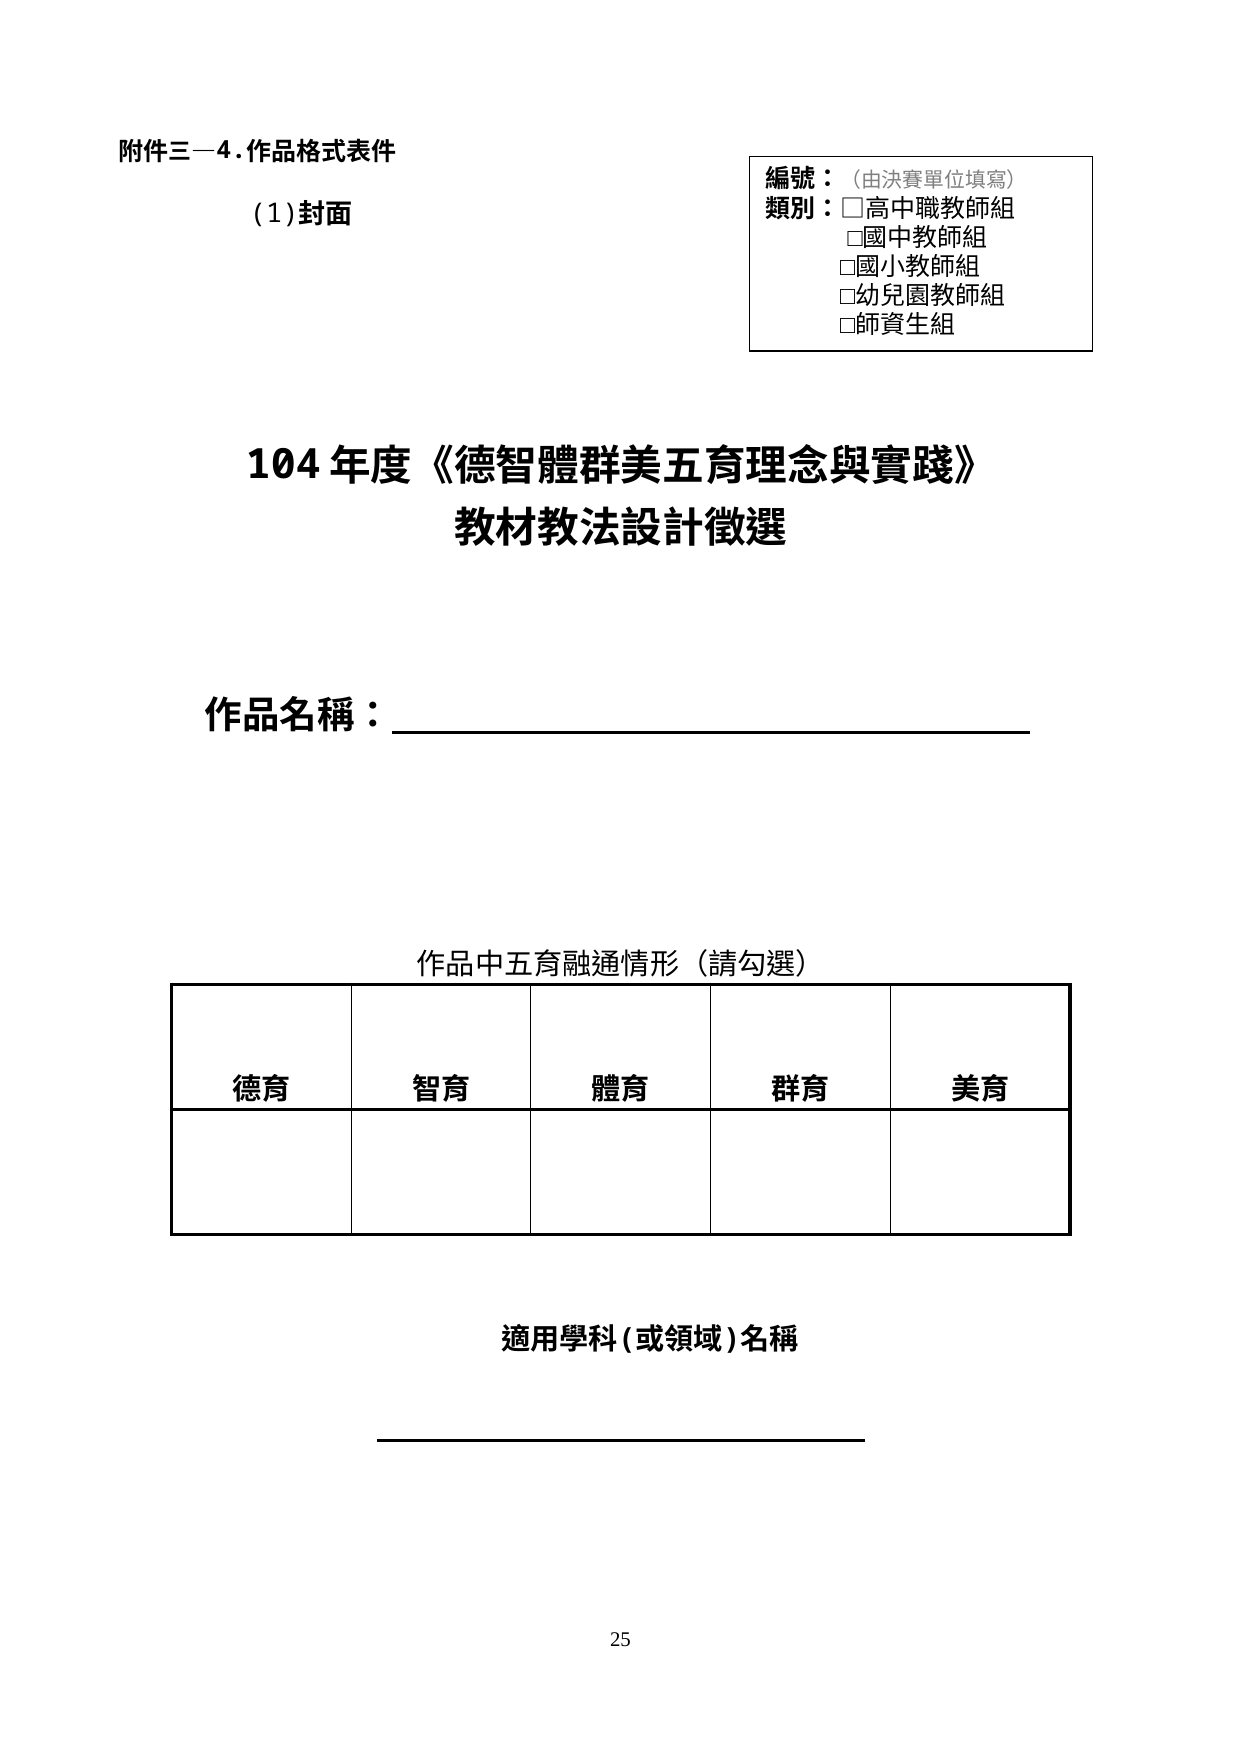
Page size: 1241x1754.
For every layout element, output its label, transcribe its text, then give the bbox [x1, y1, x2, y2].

table_cell 體育 [531, 986, 710, 1108]
table_header 作品中五育融通情形（請勾選） [171, 733, 1070, 983]
text [1093, 170, 1122, 233]
table_cell [173, 1111, 351, 1233]
table_header 104年度《德智體群美五育理念與實踐》 教材教法設計徵選 作品名稱： 適用學科(或領域)名稱 [118, 233, 1123, 1608]
text □幼兒園教師組 [840, 281, 1077, 310]
table_cell [352, 1111, 530, 1233]
text [750, 157, 1092, 350]
text □師資生組 [840, 310, 1077, 339]
text □國中教師組 [765, 223, 1077, 252]
table_cell [711, 1111, 890, 1233]
table_cell [531, 1111, 710, 1233]
table_cell [891, 1111, 1068, 1233]
table_cell 智育 [352, 986, 530, 1108]
text 類別：□高中職教師組 [765, 194, 1077, 223]
text □國小教師組 [840, 252, 1077, 281]
text 附件三—4.作品格式表件 [118, 108, 1122, 170]
table_header [377, 1358, 864, 1439]
table_cell 德育 [173, 986, 351, 1108]
text 編號：（由決賽單位填寫） [765, 164, 1077, 194]
table_cell 美育 [891, 986, 1068, 1108]
table_cell 群育 [711, 986, 890, 1108]
text (1)封面 [118, 157, 749, 352]
